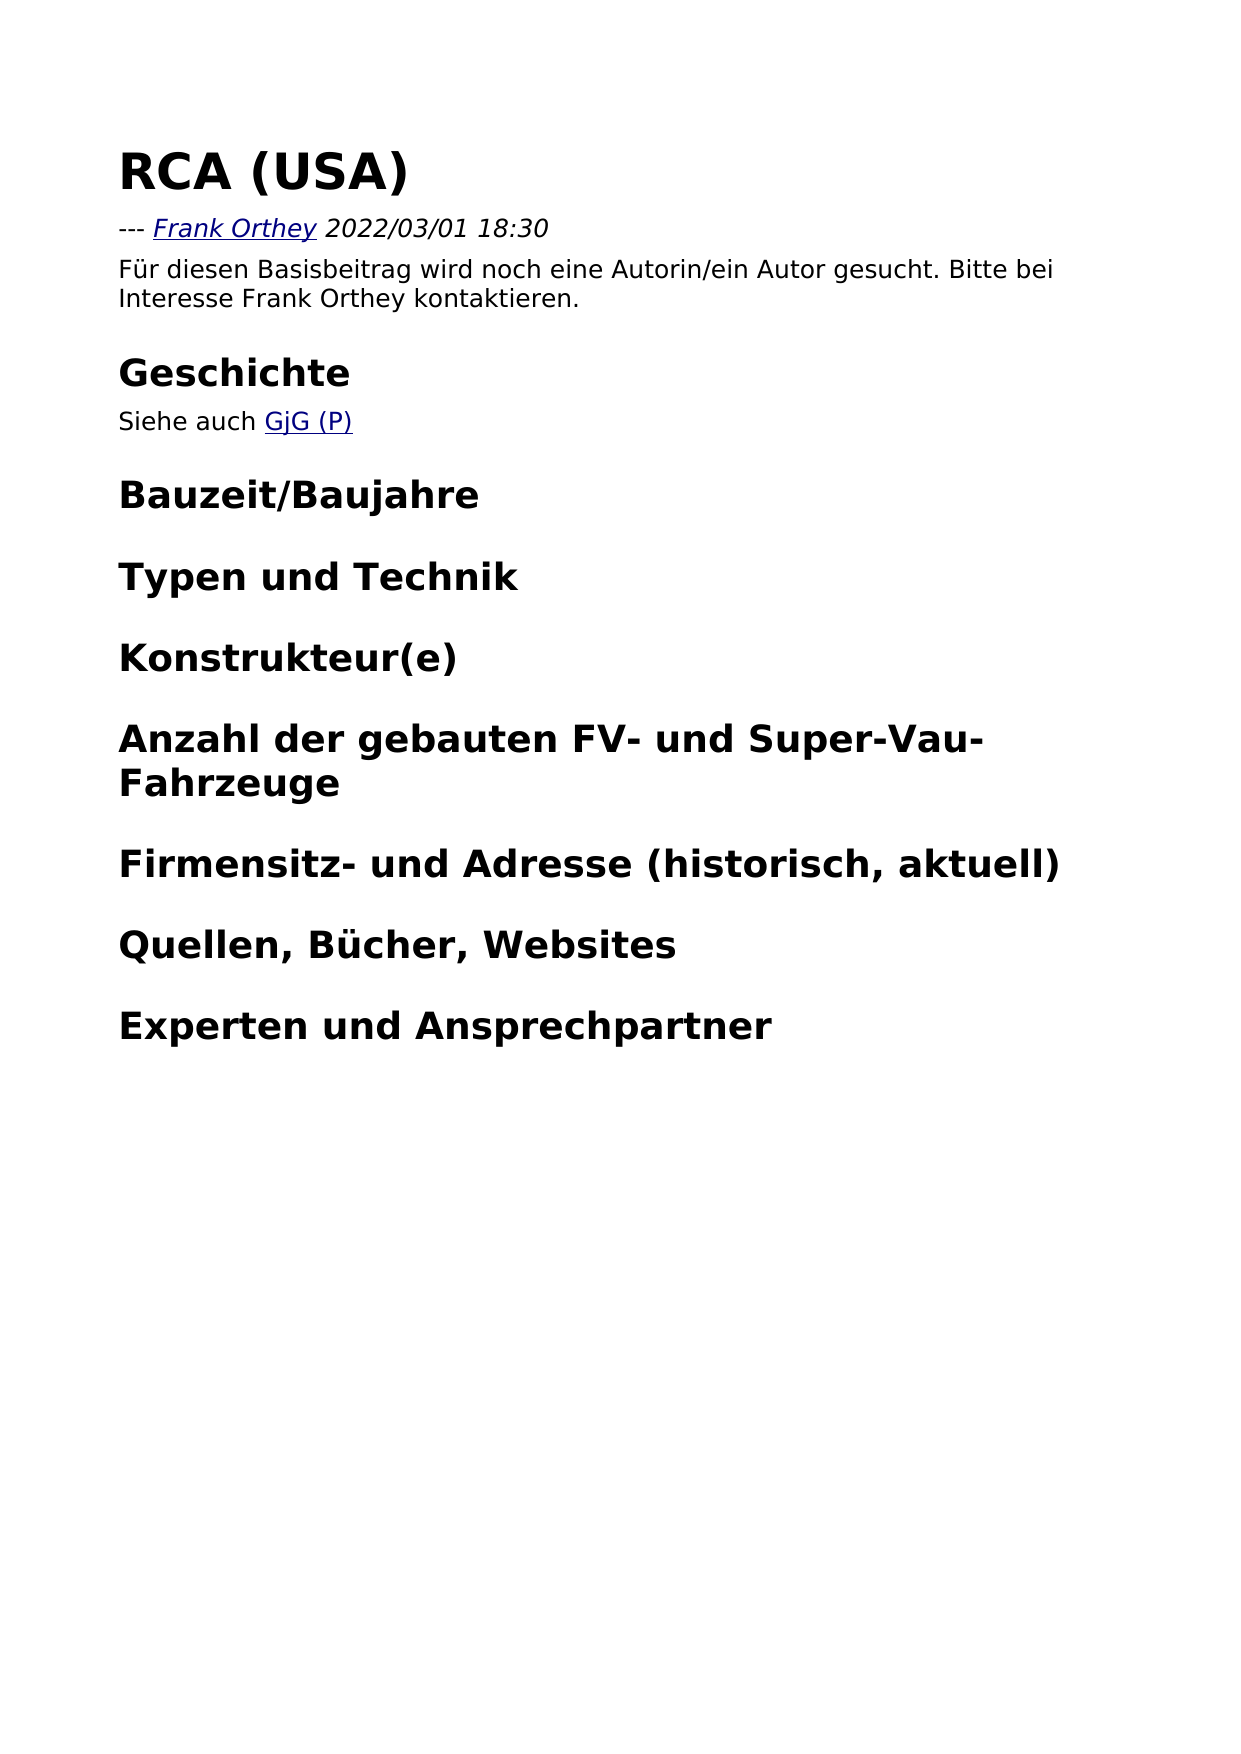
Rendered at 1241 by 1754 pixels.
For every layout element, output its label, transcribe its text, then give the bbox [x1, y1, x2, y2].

text Siehe auch GjG (P) [118, 407, 1122, 437]
subtitle Anzahl der gebauten FV- und Super-Vau-Fahrzeuge [118, 718, 1122, 805]
subtitle Geschichte [118, 351, 1122, 395]
subtitle Experten und Ansprechpartner [118, 1005, 1122, 1048]
subtitle Bauzeit/Baujahre [118, 474, 1122, 518]
subtitle Quellen, Bücher, Websites [118, 923, 1122, 967]
subtitle RCA (USA) [118, 143, 1122, 201]
text --- Frank Orthey 2022/03/01 18:30 [118, 214, 1122, 243]
text Für diesen Basisbeitrag wird noch eine Autorin/ein Autor gesucht. Bitte bei Interesse Frank Orthey kontaktieren. [118, 256, 1122, 314]
subtitle Firmensitz- und Adresse (historisch, aktuell) [118, 842, 1122, 886]
subtitle Typen und Technik [118, 555, 1122, 599]
subtitle Konstrukteur(e) [118, 636, 1122, 680]
